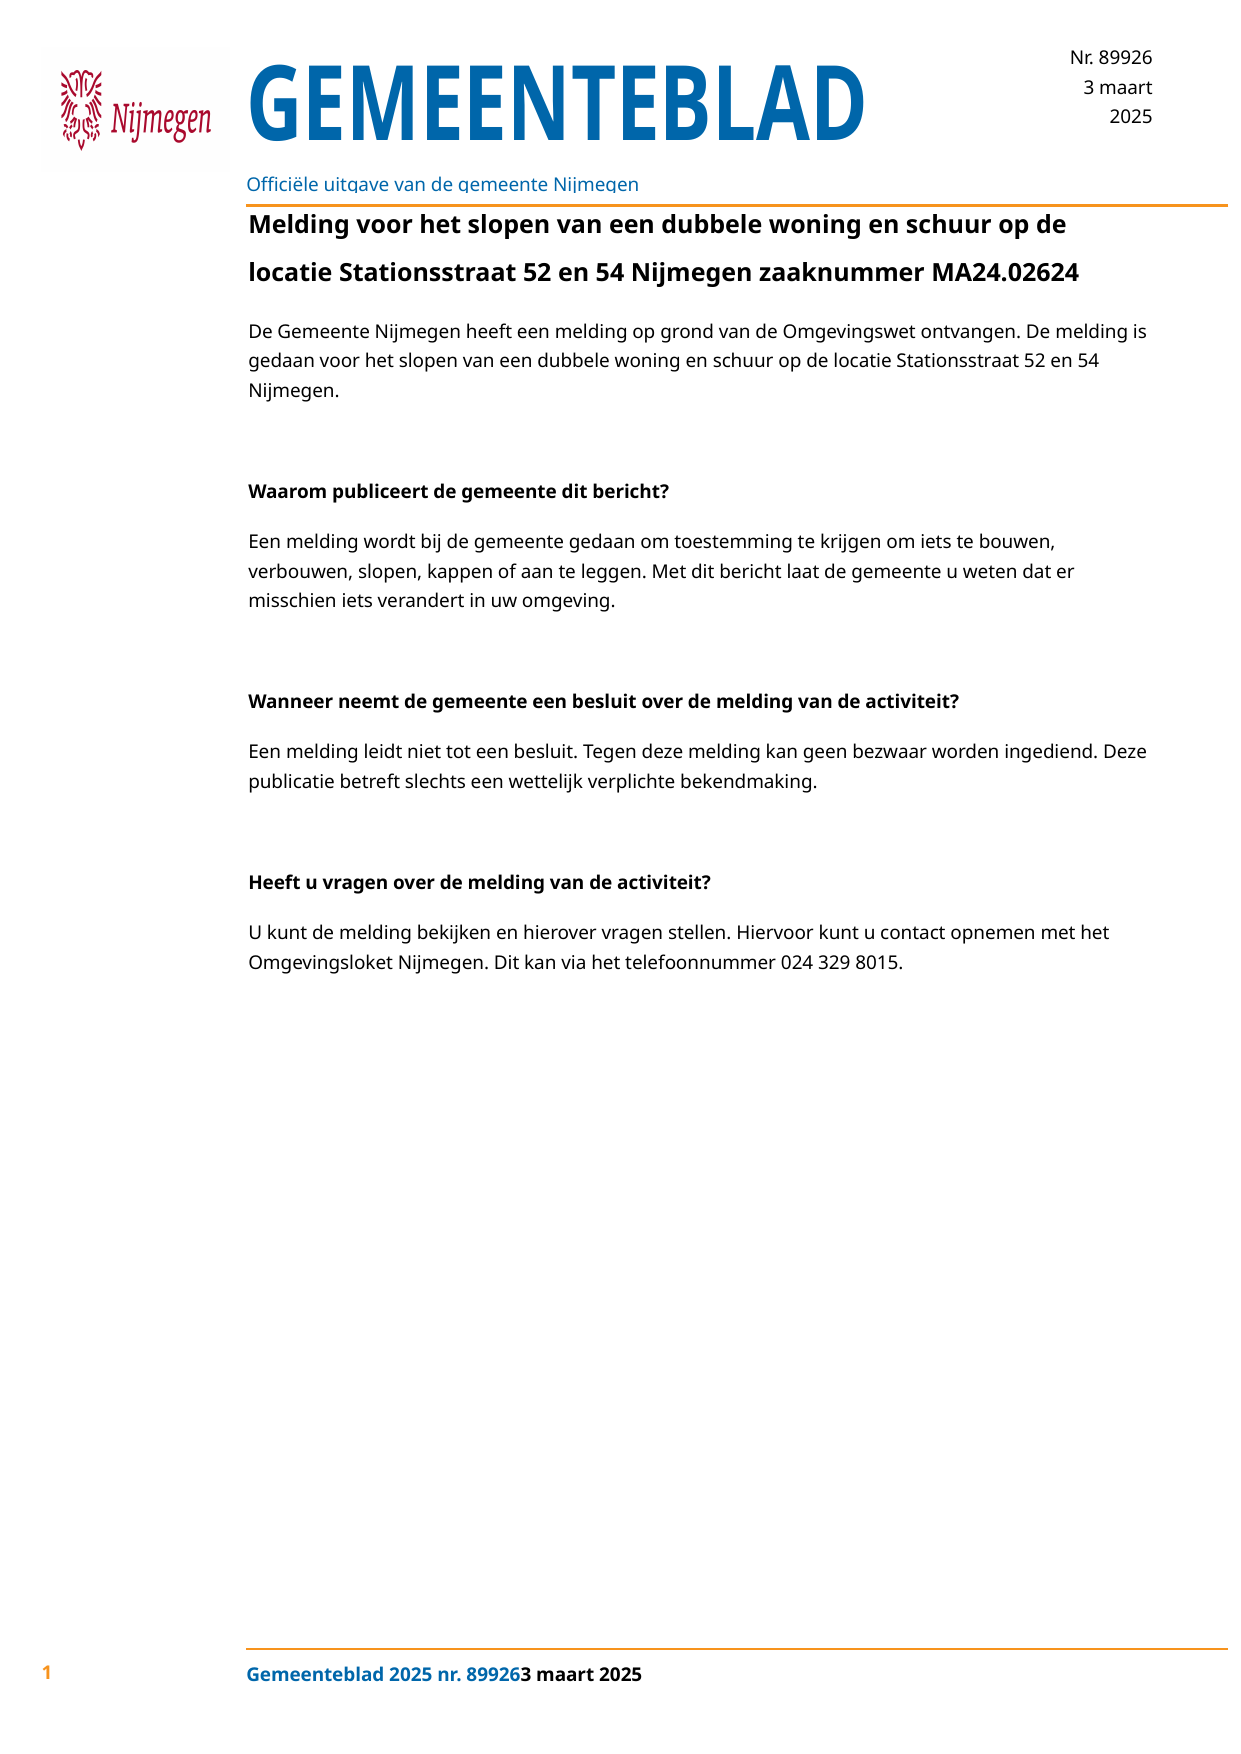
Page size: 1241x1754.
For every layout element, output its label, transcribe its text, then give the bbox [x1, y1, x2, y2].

text Een melding leidt niet tot een besluit. Tegen deze melding kan geen bezwaar worden ingediend. Deze publicatie betreft slechts een wettelijk verplichte bekendmaking. [248, 739, 1152, 794]
text Heeft u vragen over de melding van de activiteit? [248, 869, 1152, 895]
text Waarom publiceert de gemeente dit bericht? [248, 478, 1152, 504]
text U kunt de melding bekijken en hierover vragen stellen. Hiervoor kunt u contact opnemen met het Omgevingsloket Nijmegen. Dit kan via het telefoonnummer 024 329 8015. [248, 919, 1152, 975]
text Een melding wordt bij de gemeente gedaan om toestemming te krijgen om iets te bouwen, verbouwen, slopen, kappen of aan te leggen. Met dit bericht laat de gemeente u weten dat er misschien iets verandert in uw omgeving. [248, 528, 1152, 613]
picture [41, 47, 231, 172]
text De Gemeente Nijmegen heeft een melding op grond van de Omgevingswet ontvangen. De melding is gedaan voor het slopen van een dubbele woning en schuur op de locatie Stationsstraat 52 en 54 Nijmegen. [248, 318, 1152, 403]
text Wanneer neemt de gemeente een besluit over de melding van de activiteit? [248, 688, 1152, 714]
text Melding voor het slopen van een dubbele woning en schuur op de locatie Stationsstraat 52 en 54 Nijmegen zaaknummer MA24.02624 [248, 207, 1152, 288]
